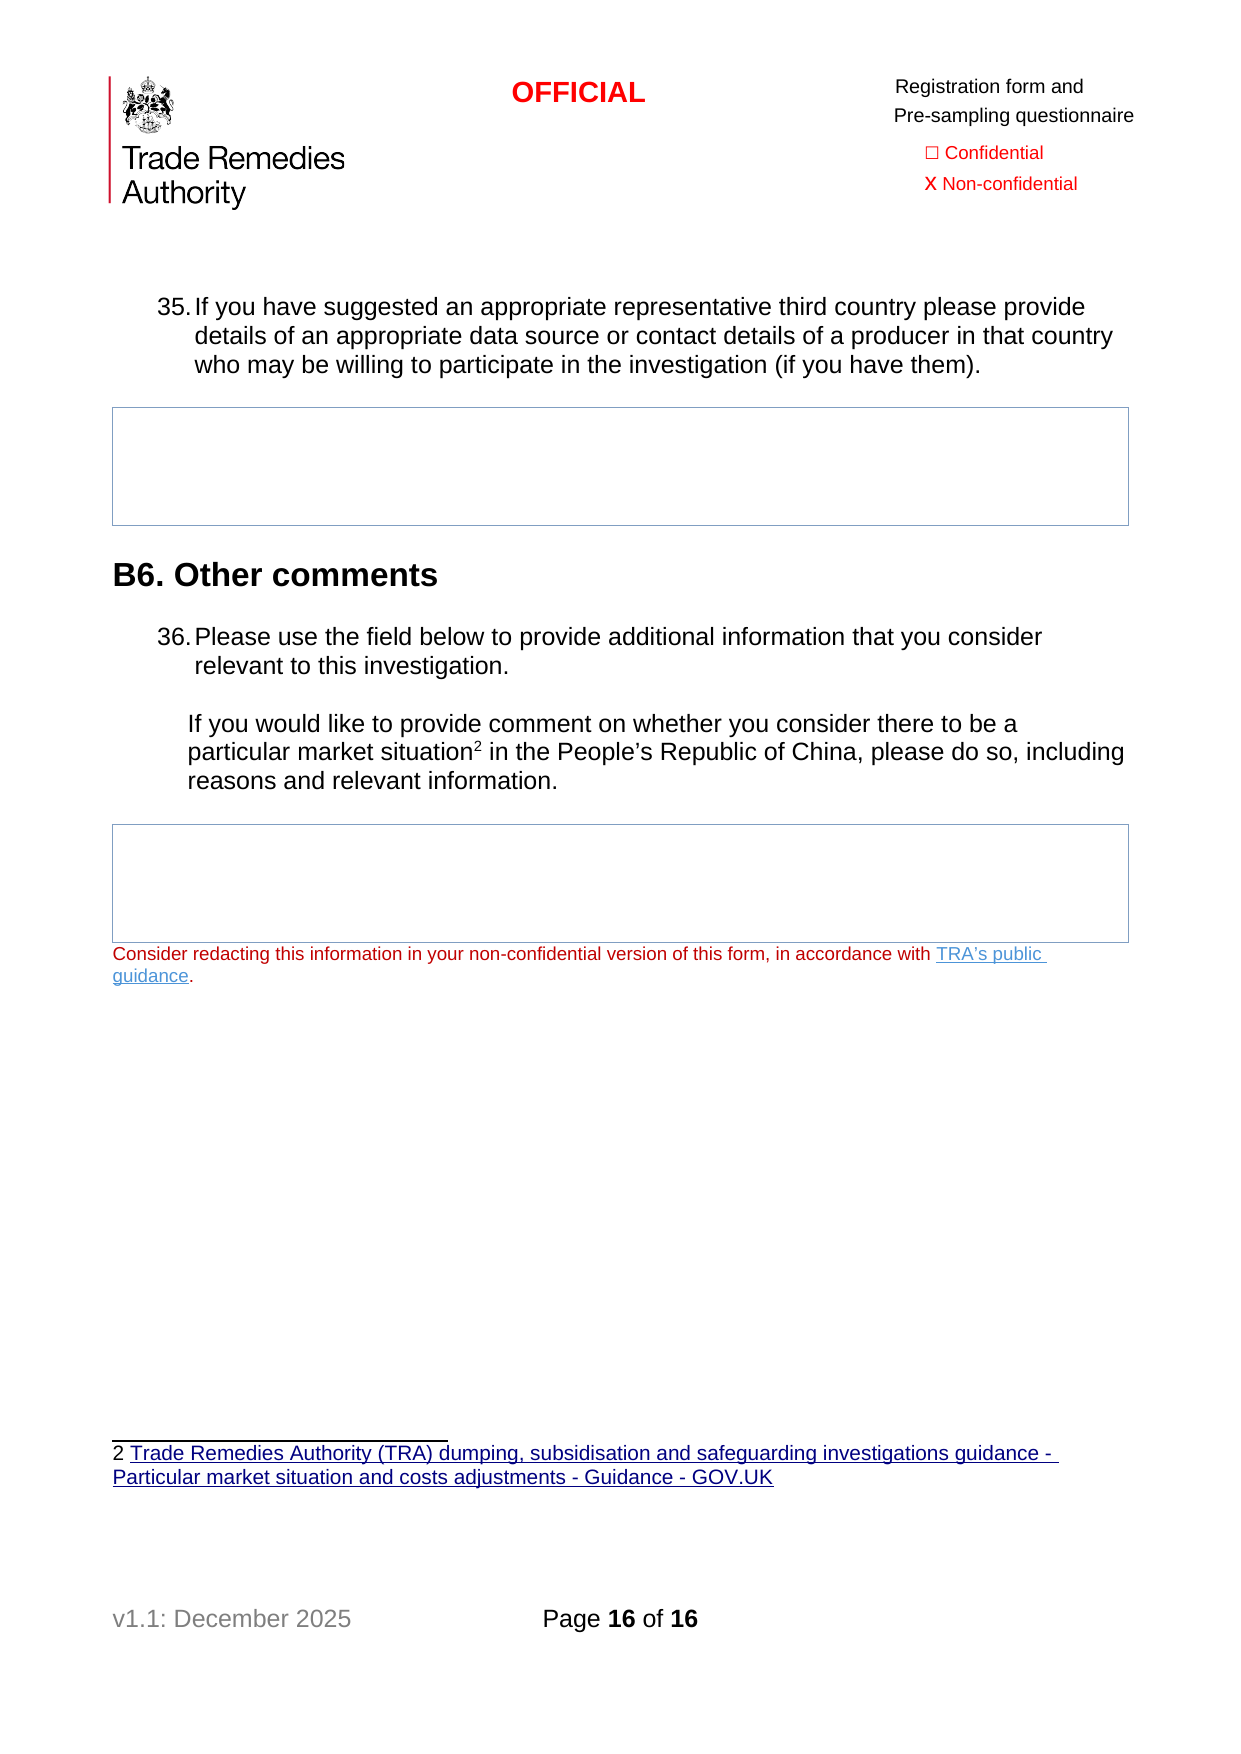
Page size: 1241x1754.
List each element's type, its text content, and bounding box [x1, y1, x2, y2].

table_header [113, 825, 1128, 942]
list Please use the field below to provide additional information that you consider relevant to this investigation. [157, 622, 1128, 680]
table_header [113, 408, 1128, 525]
list If you have suggested an appropriate representative third country please provide details of an appropriate data source or contact details of a producer in that country who may be willing to participate in the investigation (if you have them). [157, 292, 1128, 378]
text If you would like to provide comment on whether you consider there to be a particular market situation in the People’s Republic of China, please do so, including reasons and relevant information. [187, 709, 1128, 795]
text Trade Remedies Authority (TRA) dumping, subsidisation and safeguarding investigations guidance - Particular market situation and costs adjustments - Guidance - GOV.UK [112, 1441, 1128, 1489]
text Consider redacting this information in your non-confidential version of this form, in accordance with TRA’s public guidance. [112, 943, 1128, 986]
subtitle B6. Other comments [112, 555, 1128, 594]
